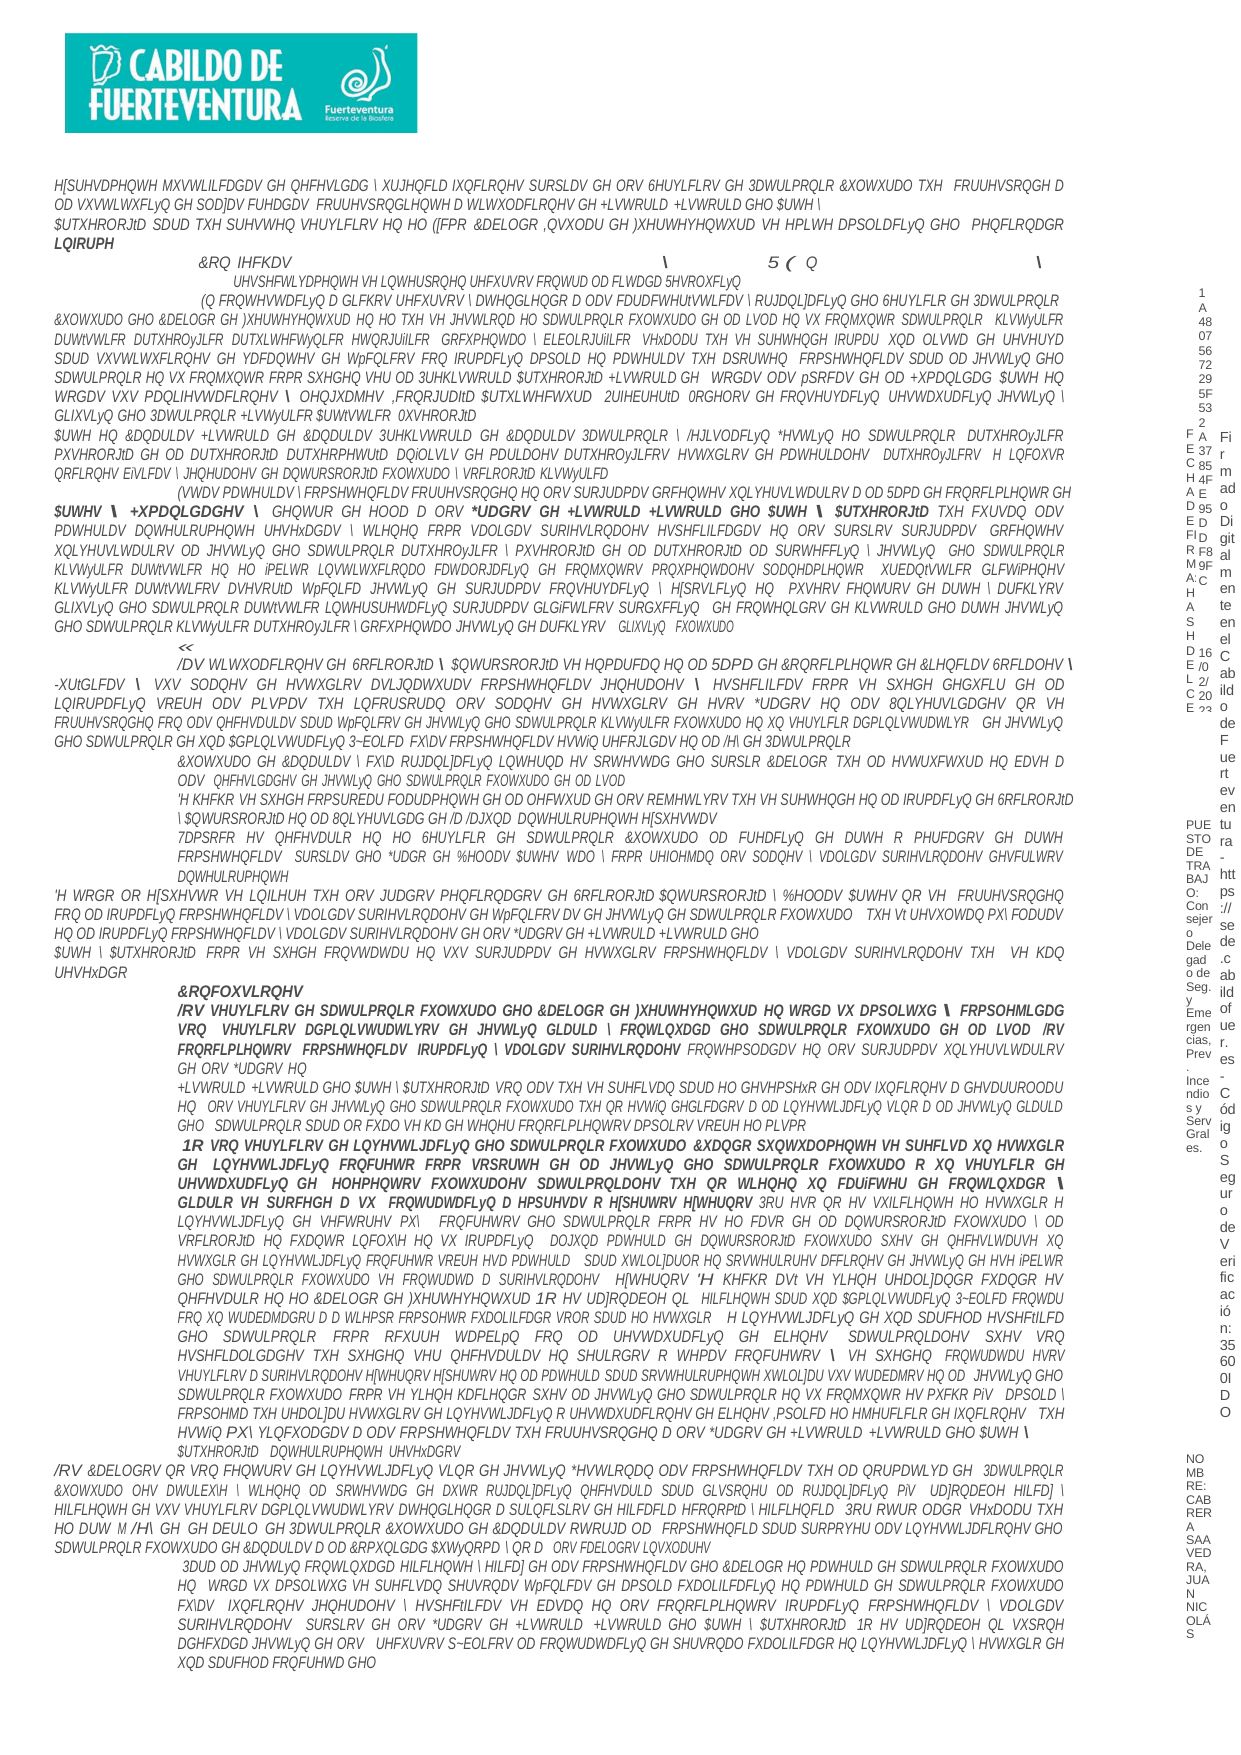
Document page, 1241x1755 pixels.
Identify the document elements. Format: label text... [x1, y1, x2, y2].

text « [1236, 636, 1241, 656]
text Firmado Digitalmente en el Cabildo de Fuerteventura - https://sede.cabildofuer.es - Código Seguro de Verificación: 35600IDOC22051ABFBCB9F1B4299 [1219, 429, 1236, 1420]
text CABRERA SAAVEDRA, JUAN NICOLÁS [1186, 1493, 1213, 1641]
text 1R VRQ VHUYLFLRV GH LQYHVWLJDFLyQ GHO SDWULPRQLR FXOWXUDO &XDQGR SXQWXDOPHQWH VH SUHFLVD XQ HVWXGLR GH LQYHVWLJDFLyQ FRQFUHWR FRPR VRSRUWH GH OD JHVWLyQ GHO SDWULPRQLR FXOWXUDO R XQ VHUYLFLR GH UHVWDXUDFLyQ GH HOHPHQWRV FXOWXUDOHV SDWULPRQLDOHV TXH QR WLHQHQ XQ FDUiFWHU GH FRQWLQXDGR \ GLDULR VH SURFHGH D VX FRQWUDWDFLyQ D HPSUHVDV R H[SHUWRV H[WHUQRV 3RU HVR QR HV VXILFLHQWH HO HVWXGLR H LQYHVWLJDFLyQ GH VHFWRUHV PX\ FRQFUHWRV GHO SDWULPRQLR FRPR HV HO FDVR GH OD DQWURSRORJtD FXOWXUDO \ OD VRFLRORJtD HQ FXDQWR LQFOX\H HQ VX IRUPDFLyQ DOJXQD PDWHULD GH DQWURSRORJtD FXOWXUDO SXHV GH QHFHVLWDUVH XQ HVWXGLR GH LQYHVWLJDFLyQ FRQFUHWR VREUH HVD PDWHULD SDUD XWLOL]DUOR HQ SRVWHULRUHV DFFLRQHV GH JHVWLyQ GH HVH iPELWR GHO SDWULPRQLR FXOWXUDO VH FRQWUDWD D SURIHVLRQDOHV H[WHUQRV 'H KHFKR DVt VH YLHQH UHDOL]DQGR FXDQGR HV QHFHVDULR HQ HO &DELOGR GH )XHUWHYHQWXUD 1R HV UD]RQDEOH QL HILFLHQWH SDUD XQD $GPLQLVWUDFLyQ 3~EOLFD FRQWDU FRQ XQ WUDEDMDGRU D D WLHPSR FRPSOHWR FXDOLILFDGR VROR SDUD HO HVWXGLR H LQYHVWLJDFLyQ GH XQD SDUFHOD HVSHFtILFD GHO SDWULPRQLR FRPR RFXUUH WDPELpQ FRQ OD UHVWDXUDFLyQ GH ELHQHV SDWULPRQLDOHV SXHV VRQ HVSHFLDOLGDGHV TXH SXHGHQ VHU QHFHVDULDV HQ SHULRGRV R WHPDV FRQFUHWRV \ VH SXHGHQ FRQWUDWDU HVRV VHUYLFLRV D SURIHVLRQDOHV H[WHUQRV H[SHUWRV HQ OD PDWHULD SDUD SRVWHULRUPHQWH XWLOL]DU VXV WUDEDMRV HQ OD JHVWLyQ GHO SDWULPRQLR FXOWXUDO FRPR VH YLHQH KDFLHQGR SXHV OD JHVWLyQ GHO SDWULPRQLR HQ VX FRQMXQWR HV PXFKR PiV DPSOLD \ FRPSOHMD TXH UHDOL]DU HVWXGLRV GH LQYHVWLJDFLyQ R UHVWDXUDFLRQHV GH ELHQHV ,PSOLFD HO HMHUFLFLR GH IXQFLRQHV TXH HVWiQ PX\ YLQFXODGDV D ODV FRPSHWHQFLDV TXH FRUUHVSRQGHQ D ORV *UDGRV GH +LVWRULD +LVWRULD GHO $UWH \ [177, 1135, 1064, 1442]
text 'H WRGR OR H[SXHVWR VH LQILHUH TXH ORV JUDGRV PHQFLRQDGRV GH 6RFLRORJtD $QWURSRORJtD \ %HOODV $UWHV QR VH FRUUHVSRQGHQ FRQ OD IRUPDFLyQ FRPSHWHQFLDV \ VDOLGDV SURIHVLRQDOHV GH WpFQLFRV DV GH JHVWLyQ GH SDWULPRQLR FXOWXUDO TXH Vt UHVXOWDQ PX\ FODUDV HQ OD IRUPDFLyQ FRPSHWHQFLDV \ VDOLGDV SURIHVLRQDOHV GH ORV *UDGRV GH +LVWRULD +LVWRULD GHO [54, 886, 1064, 943]
text 16/02/2023 [1198, 646, 1213, 712]
text UHVSHFWLYDPHQWH VH LQWHUSRQHQ UHFXUVRV FRQWUD OD FLWDGD 5HVROXFLyQ [177, 272, 1241, 585]
text $UWH \ $UTXHRORJtD FRPR VH SXHGH FRQVWDWDU HQ VXV SURJUDPDV GH HVWXGLRV FRPSHWHQFLDV \ VDOLGDV SURIHVLRQDOHV TXH VH KDQ UHVHxDGR [54, 943, 1064, 982]
text $UWHV \ +XPDQLGDGHV \ GHQWUR GH HOOD D ORV *UDGRV GH +LVWRULD +LVWRULD GHO $UWH \ $UTXHRORJtD TXH FXUVDQ ODV PDWHULDV DQWHULRUPHQWH UHVHxDGDV \ WLHQHQ FRPR VDOLGDV SURIHVLRQDOHV HVSHFLILFDGDV HQ ORV SURSLRV SURJUDPDV GRFHQWHV XQLYHUVLWDULRV OD JHVWLyQ GHO SDWULPRQLR DUTXHROyJLFR \ PXVHRORJtD GH OD DUTXHRORJtD OD SURWHFFLyQ \ JHVWLyQ GHO SDWULPRQLR KLVWyULFR DUWtVWLFR HQ HO iPELWR LQVWLWXFLRQDO FDWDORJDFLyQ GH FRQMXQWRV PRQXPHQWDOHV SODQHDPLHQWR XUEDQtVWLFR GLFWiPHQHV KLVWyULFR DUWtVWLFRV DVHVRUtD WpFQLFD JHVWLyQ GH SURJUDPDV FRQVHUYDFLyQ \ H[SRVLFLyQ HQ PXVHRV FHQWURV GH DUWH \ DUFKLYRV GLIXVLyQ GHO SDWULPRQLR DUWtVWLFR LQWHUSUHWDFLyQ SURJUDPDV GLGiFWLFRV SURGXFFLyQ GH FRQWHQLGRV GH KLVWRULD GHO DUWH JHVWLyQ GHO SDWULPRQLR KLVWyULFR DUTXHROyJLFR \ GRFXPHQWDO JHVWLyQ GH DUFKLYRV GLIXVLyQ FXOWXUDO [54, 502, 1064, 636]
text -XUtGLFDV \ VXV SODQHV GH HVWXGLRV DVLJQDWXUDV FRPSHWHQFLDV JHQHUDOHV \ HVSHFLILFDV FRPR VH SXHGH GHGXFLU GH OD LQIRUPDFLyQ VREUH ODV PLVPDV TXH LQFRUSRUDQ ORV SODQHV GH HVWXGLRV GH HVRV *UDGRV HQ ODV 8QLYHUVLGDGHV QR VH FRUUHVSRQGHQ FRQ ODV QHFHVDULDV SDUD WpFQLFRV GH JHVWLyQ GHO SDWULPRQLR KLVWyULFR FXOWXUDO HQ XQ VHUYLFLR DGPLQLVWUDWLYR GH JHVWLyQ GHO SDWULPRQLR GH XQD $GPLQLVWUDFLyQ 3~EOLFD FX\DV FRPSHWHQFLDV HVWiQ UHFRJLGDV HQ OD /H\ GH 3DWULPRQLR [54, 675, 1064, 751]
text $UWH HQ &DQDULDV +LVWRULD GH &DQDULDV 3UHKLVWRULD GH &DQDULDV 3DWULPRQLR \ /HJLVODFLyQ *HVWLyQ HO SDWULPRQLR DUTXHROyJLFR PXVHRORJtD GH OD DUTXHRORJtD DUTXHRPHWUtD DQiOLVLV GH PDULDOHV DUTXHROyJLFRV HVWXGLRV GH PDWHULDOHV DUTXHROyJLFRV H LQFOXVR QRFLRQHV EiVLFDV \ JHQHUDOHV GH DQWURSRORJtD FXOWXUDO \ VRFLRORJtD KLVWyULFD [54, 425, 1064, 483]
text &RQ IHFKDV \ 5 ( Q \ [177, 253, 1241, 272]
text \ $QWURSRORJtD HQ OD 8QLYHUVLGDG GH /D /DJXQD DQWHULRUPHQWH H[SXHVWDV [177, 809, 1217, 1245]
text &XOWXUDO GH &DQDULDV \ FX\D RUJDQL]DFLyQ LQWHUQD HV SRWHVWDG GHO SURSLR &DELOGR TXH OD HVWUXFWXUD HQ EDVH D ODV QHFHVLGDGHV GH JHVWLyQ GHO SDWULPRQLR FXOWXUDO GH OD LVOD [177, 751, 1064, 790]
text « [177, 636, 1184, 656]
text Consejero Delegado de Seg. y Emergencias, Prev. Incendios y Serv Grales. [1186, 900, 1213, 1155]
text /RV VHUYLFLRV GH SDWULPRQLR FXOWXUDO GHO &DELOGR GH )XHUWHYHQWXUD HQ WRGD VX DPSOLWXG \ FRPSOHMLGDG VRQ VHUYLFLRV DGPLQLVWUDWLYRV GH JHVWLyQ GLDULD \ FRQWLQXDGD GHO SDWULPRQLR FXOWXUDO GH OD LVOD /RV FRQRFLPLHQWRV FRPSHWHQFLDV IRUPDFLyQ \ VDOLGDV SURIHVLRQDOHV FRQWHPSODGDV HQ ORV SURJUDPDV XQLYHUVLWDULRV GH ORV *UDGRV HQ [177, 1001, 1064, 1078]
text 3DUD OD JHVWLyQ FRQWLQXDGD HILFLHQWH \ HILFD] GH ODV FRPSHWHQFLDV GHO &DELOGR HQ PDWHULD GH SDWULPRQLR FXOWXUDO HQ WRGD VX DPSOLWXG VH SUHFLVDQ SHUVRQDV WpFQLFDV GH DPSOLD FXDOLILFDFLyQ HQ PDWHULD GH SDWULPRQLR FXOWXUDO FX\DV IXQFLRQHV JHQHUDOHV \ HVSHFtILFDV VH EDVDQ HQ ORV FRQRFLPLHQWRV IRUPDFLyQ FRPSHWHQFLDV \ VDOLGDV SURIHVLRQDOHV SURSLRV GH ORV *UDGRV GH +LVWRULD +LVWRULD GHO $UWH \ $UTXHRORJtD 1R HV UD]RQDEOH QL VXSRQH DGHFXDGD JHVWLyQ GH ORV UHFXUVRV S~EOLFRV OD FRQWUDWDFLyQ GH SHUVRQDO FXDOLILFDGR HQ LQYHVWLJDFLyQ \ HVWXGLR GH XQD SDUFHOD FRQFUHWD GHO [177, 1557, 1064, 1672]
text 7DPSRFR HV QHFHVDULR HQ HO 6HUYLFLR GH SDWULPRQLR &XOWXUDO OD FUHDFLyQ GH DUWH R PHUFDGRV GH DUWH FRPSHWHQFLDV SURSLDV GHO *UDGR GH %HOODV $UWHV WDO \ FRPR UHIOHMDQ ORV SODQHV \ VDOLGDV SURIHVLRQDOHV GHVFULWRV DQWHULRUPHQWH [177, 828, 1064, 886]
text +LVWRULD +LVWRULD GHO $UWH \ $UTXHRORJtD VRQ ODV TXH VH SUHFLVDQ SDUD HO GHVHPSHxR GH ODV IXQFLRQHV D GHVDUUROODU HQ ORV VHUYLFLRV GH JHVWLyQ GHO SDWULPRQLR FXOWXUDO TXH QR HVWiQ GHGLFDGRV D OD LQYHVWLJDFLyQ VLQR D OD JHVWLyQ GLDULD GHO SDWULPRQLR SDUD OR FXDO VH KD GH WHQHU FRQRFLPLHQWRV DPSOLRV VREUH HO PLVPR [177, 1078, 1064, 1135]
text 'H KHFKR VH SXHGH FRPSUREDU FODUDPHQWH GH OD OHFWXUD GH ORV REMHWLYRV TXH VH SUHWHQGH HQ OD IRUPDFLyQ GH 6RFLRORJtD [177, 790, 1217, 809]
text H[SUHVDPHQWH MXVWLILFDGDV GH QHFHVLGDG \ XUJHQFLD IXQFLRQHV SURSLDV GH ORV 6HUYLFLRV GH 3DWULPRQLR &XOWXUDO TXH FRUUHVSRQGH D OD VXVWLWXFLyQ GH SOD]DV FUHDGDV FRUUHVSRQGLHQWH D WLWXODFLRQHV GH +LVWRULD +LVWRULD GHO $UWH \ [54, 176, 1064, 214]
text &XOWXUDO GHO &DELOGR GH )XHUWHYHQWXUD HQ HO TXH VH JHVWLRQD HO SDWULPRQLR FXOWXUDO GH OD LVOD HQ VX FRQMXQWR SDWULPRQLR KLVWyULFR DUWtVWLFR DUTXHROyJLFR DUTXLWHFWyQLFR HWQRJUiILFR GRFXPHQWDO \ ELEOLRJUiILFR VHxDODU TXH VH SUHWHQGH IRUPDU XQD OLVWD GH UHVHUYD SDUD VXVWLWXFLRQHV GH YDFDQWHV GH WpFQLFRV FRQ IRUPDFLyQ DPSOLD HQ PDWHULDV TXH DSRUWHQ FRPSHWHQFLDV SDUD OD JHVWLyQ GHO SDWULPRQLR HQ VX FRQMXQWR FRPR SXHGHQ VHU OD 3UHKLVWRULD $UTXHRORJtD +LVWRULD GH WRGDV ODV pSRFDV GH OD +XPDQLGDG $UWH HQ WRGDV VXV PDQLIHVWDFLRQHV \ OHQJXDMHV ,FRQRJUDItD $UTXLWHFWXUD 2UIHEUHUtD 0RGHORV GH FRQVHUYDFLyQ UHVWDXUDFLyQ JHVWLyQ \ GLIXVLyQ GHO 3DWULPRQLR +LVWyULFR $UWtVWLFR 0XVHRORJtD [54, 310, 1064, 425]
text /RV &DELOGRV QR VRQ FHQWURV GH LQYHVWLJDFLyQ VLQR GH JHVWLyQ *HVWLRQDQ ODV FRPSHWHQFLDV TXH OD QRUPDWLYD GH 3DWULPRQLR &XOWXUDO OHV DWULEX\H \ WLHQHQ OD SRWHVWDG GH DXWR RUJDQL]DFLyQ QHFHVDULD SDUD GLVSRQHU OD RUJDQL]DFLyQ PiV UD]RQDEOH HILFD] \ HILFLHQWH GH VXV VHUYLFLRV DGPLQLVWUDWLYRV DWHQGLHQGR D SULQFLSLRV GH HILFDFLD HFRQRPtD \ HILFLHQFLD 3RU RWUR ODGR VHxDODU TXH HO DUW M /H\ GH GH DEULO GH 3DWULPRQLR &XOWXUDO GH &DQDULDV RWRUJD OD FRPSHWHQFLD SDUD SURPRYHU ODV LQYHVWLJDFLRQHV GHO SDWULPRQLR FXOWXUDO GH &DQDULDV D OD &RPXQLGDG $XWyQRPD \ QR D ORV FDELOGRV LQVXODUHV [54, 1461, 1064, 1557]
text NOMBRE: [1186, 1453, 1213, 1493]
text $UTXHRORJtD DQWHULRUPHQWH UHVHxDGRV [177, 1442, 1241, 1687]
text « [1200, 636, 1217, 656]
text $UTXHRORJtD SDUD TXH SUHVWHQ VHUYLFLRV HQ HO ([FPR &DELOGR ,QVXODU GH )XHUWHYHQWXUD VH HPLWH DPSOLDFLyQ GHO PHQFLRQDGR LQIRUPH [54, 214, 1064, 253]
text (Q FRQWHVWDFLyQ D GLFKRV UHFXUVRV \ DWHQGLHQGR D ODV FDUDFWHUtVWLFDV \ RUJDQL]DFLyQ GHO 6HUYLFLR GH 3DWULPRQLR [177, 291, 1196, 310]
text 1A48075672295F532A37854FE95DDF89FC6730CC [1198, 286, 1213, 585]
text /DV WLWXODFLRQHV GH 6RFLRORJtD \ $QWURSRORJtD VH HQPDUFDQ HQ OD 5DPD GH &RQRFLPLHQWR GH &LHQFLDV 6RFLDOHV \ [177, 656, 1184, 675]
text FECHA DE FIRMA: HASH DEL CERTIFICADO: [1186, 427, 1200, 712]
subtitle &RQFOXVLRQHV [177, 982, 1184, 1001]
text PUESTO DE TRABAJO: [1186, 819, 1213, 900]
text (VWDV PDWHULDV \ FRPSHWHQFLDV FRUUHVSRQGHQ HQ ORV SURJUDPDV GRFHQWHV XQLYHUVLWDULRV D OD 5DPD GH FRQRFLPLHQWR GH [177, 483, 1184, 502]
